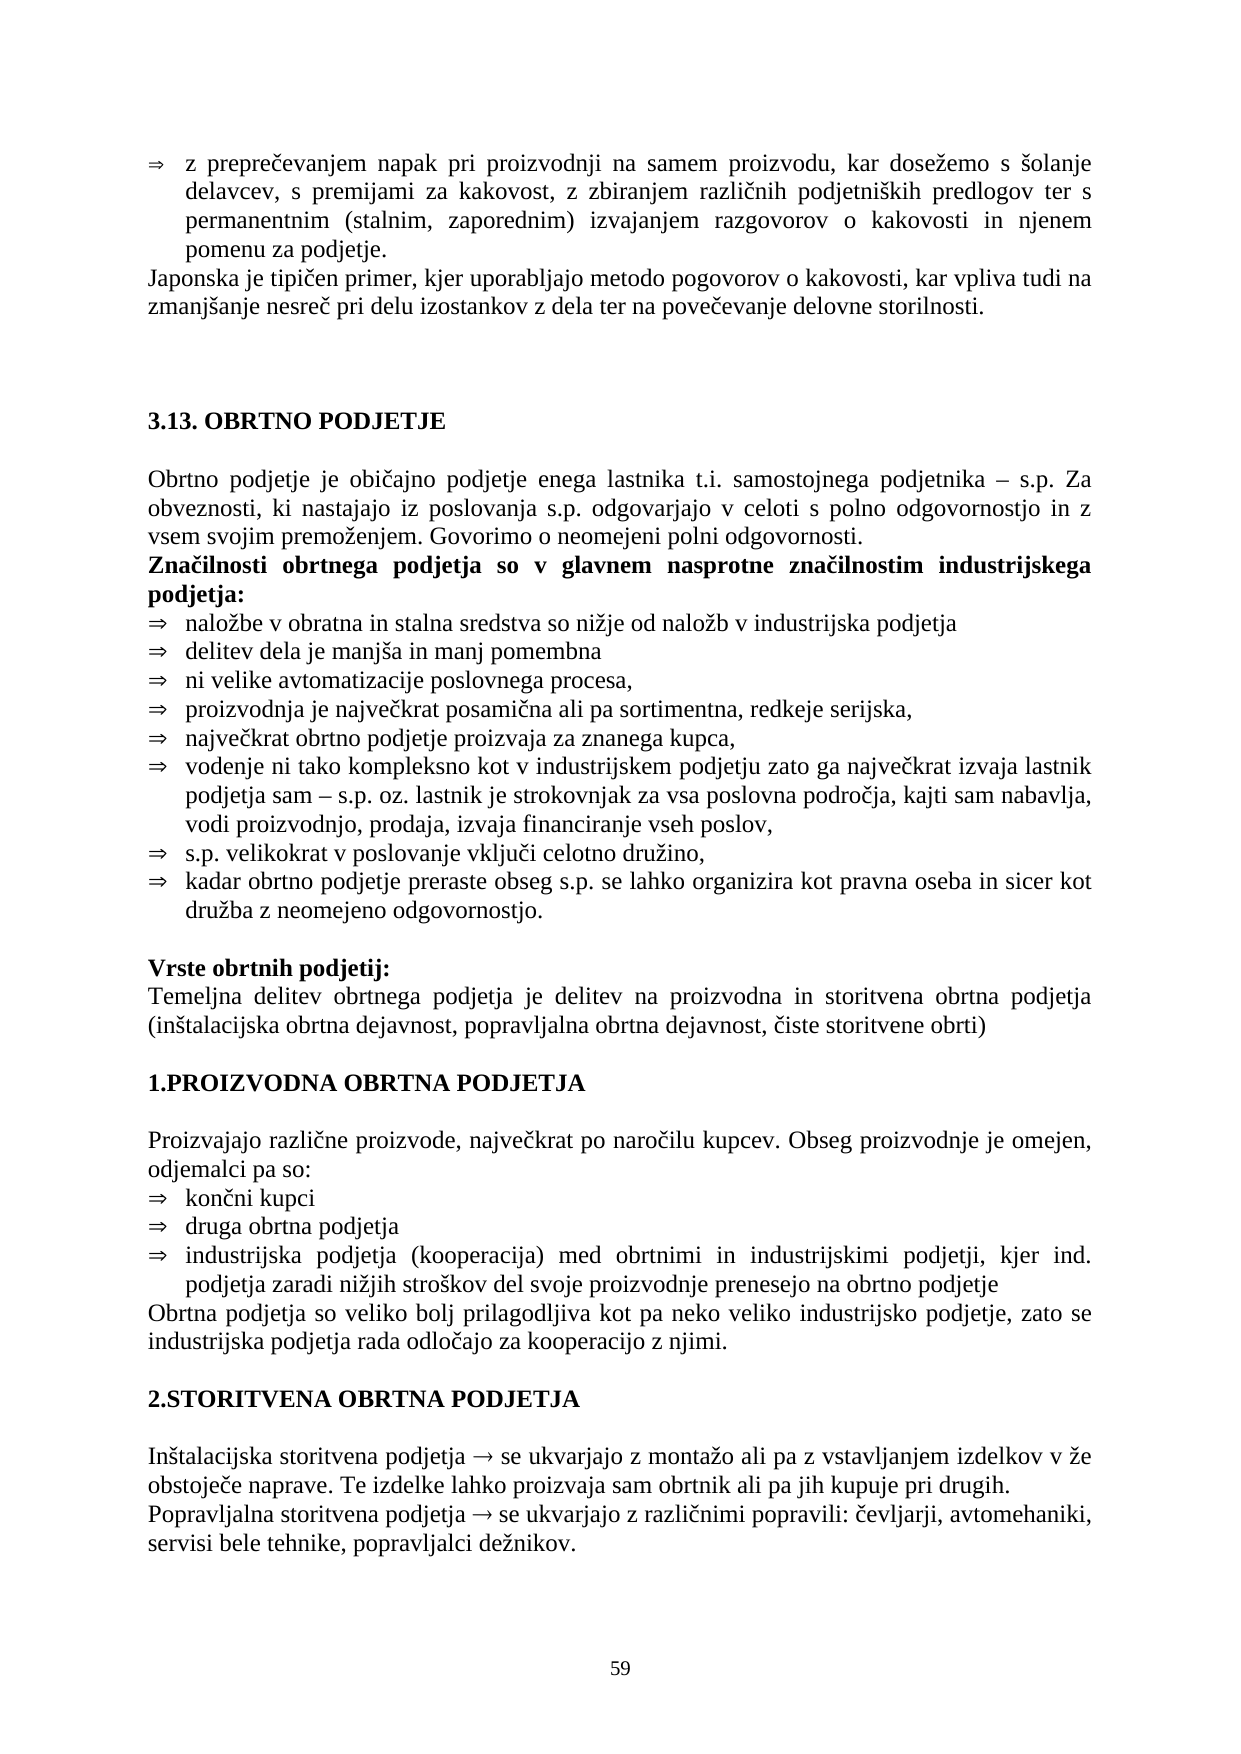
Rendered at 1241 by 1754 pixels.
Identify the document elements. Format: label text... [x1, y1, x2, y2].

subtitle 2.STORITVENA OBRTNA PODJETJA [148, 1384, 1093, 1413]
list vodenje ni tako kompleksno kot v industrijskem podjetju zato ga največkrat izvaja lastnik podjetja sam – s.p. oz. lastnik je strokovnjak za vsa poslovna področja, kajti sam nabavlja, vodi proizvodnjo, prodaja, izvaja financiranje vseh poslov, [148, 751, 1093, 838]
list največkrat obrtno podjetje proizvaja za znanega kupca, [148, 723, 1093, 751]
list kadar obrtno podjetje preraste obseg s.p. se lahko organizira kot pravna oseba in sicer kot družba z neomejeno odgovornostjo. [148, 866, 1093, 924]
text Japonska je tipičen primer, kjer uporabljajo metodo pogovorov o kakovosti, kar vpliva tudi na zmanjšanje nesreč pri delu izostankov z dela ter na povečevanje delovne storilnosti. [148, 263, 1093, 320]
subtitle 1.PROIZVODNA OBRTNA PODJETJA [148, 1068, 1093, 1096]
list druga obrtna podjetja [148, 1211, 1093, 1240]
subtitle 3.13. OBRTNO PODJETJE [148, 406, 1093, 435]
text Obrtno podjetje je običajno podjetje enega lastnika t.i. samostojnega podjetnika – s.p. Za obveznosti, ki nastajajo iz poslovanja s.p. odgovarjajo v celoti s polno odgovornostjo in z vsem svojim premoženjem. Govorimo o neomejeni polni odgovornosti. [148, 464, 1093, 550]
list delitev dela je manjša in manj pomembna [148, 636, 1093, 665]
text Popravljalna storitvena podjetja  se ukvarjajo z različnimi popravili: čevljarji, avtomehaniki, servisi bele tehnike, popravljalci dežnikov. [148, 1499, 1093, 1556]
list ni velike avtomatizacije poslovnega procesa, [148, 665, 1093, 694]
list industrijska podjetja (kooperacija) med obrtnimi in industrijskimi podjetji, kjer ind. podjetja zaradi nižjih stroškov del svoje proizvodnje prenesejo na obrtno podjetje [148, 1240, 1093, 1298]
list s.p. velikokrat v poslovanje vključi celotno družino, [148, 838, 1093, 866]
list z preprečevanjem napak pri proizvodnji na samem proizvodu, kar dosežemo s šolanje delavcev, s premijami za kakovost, z zbiranjem različnih podjetniških predlogov ter s permanentnim (stalnim, zaporednim) izvajanjem razgovorov o kakovosti in njenem pomenu za podjetje. [148, 148, 1093, 263]
text Proizvajajo različne proizvode, največkrat po naročilu kupcev. Obseg proizvodnje je omejen, odjemalci pa so: [148, 1125, 1093, 1183]
text Inštalacijska storitvena podjetja  se ukvarjajo z montažo ali pa z vstavljanjem izdelkov v že obstoječe naprave. Te izdelke lahko proizvaja sam obrtnik ali pa jih kupuje pri drugih. [148, 1441, 1093, 1499]
list proizvodnja je največkrat posamična ali pa sortimentna, redkeje serijska, [148, 694, 1093, 723]
list naložbe v obratna in stalna sredstva so nižje od naložb v industrijska podjetja [148, 608, 1093, 636]
list končni kupci [148, 1183, 1093, 1211]
text Obrtna podjetja so veliko bolj prilagodljiva kot pa neko veliko industrijsko podjetje, zato se industrijska podjetja rada odločajo za kooperacijo z njimi. [148, 1298, 1093, 1355]
text Vrste obrtnih podjetij: [148, 953, 1093, 981]
text Značilnosti obrtnega podjetja so v glavnem nasprotne značilnostim industrijskega podjetja: [148, 550, 1093, 608]
text Temeljna delitev obrtnega podjetja je delitev na proizvodna in storitvena obrtna podjetja (inštalacijska obrtna dejavnost, popravljalna obrtna dejavnost, čiste storitvene obrti) [148, 981, 1093, 1039]
